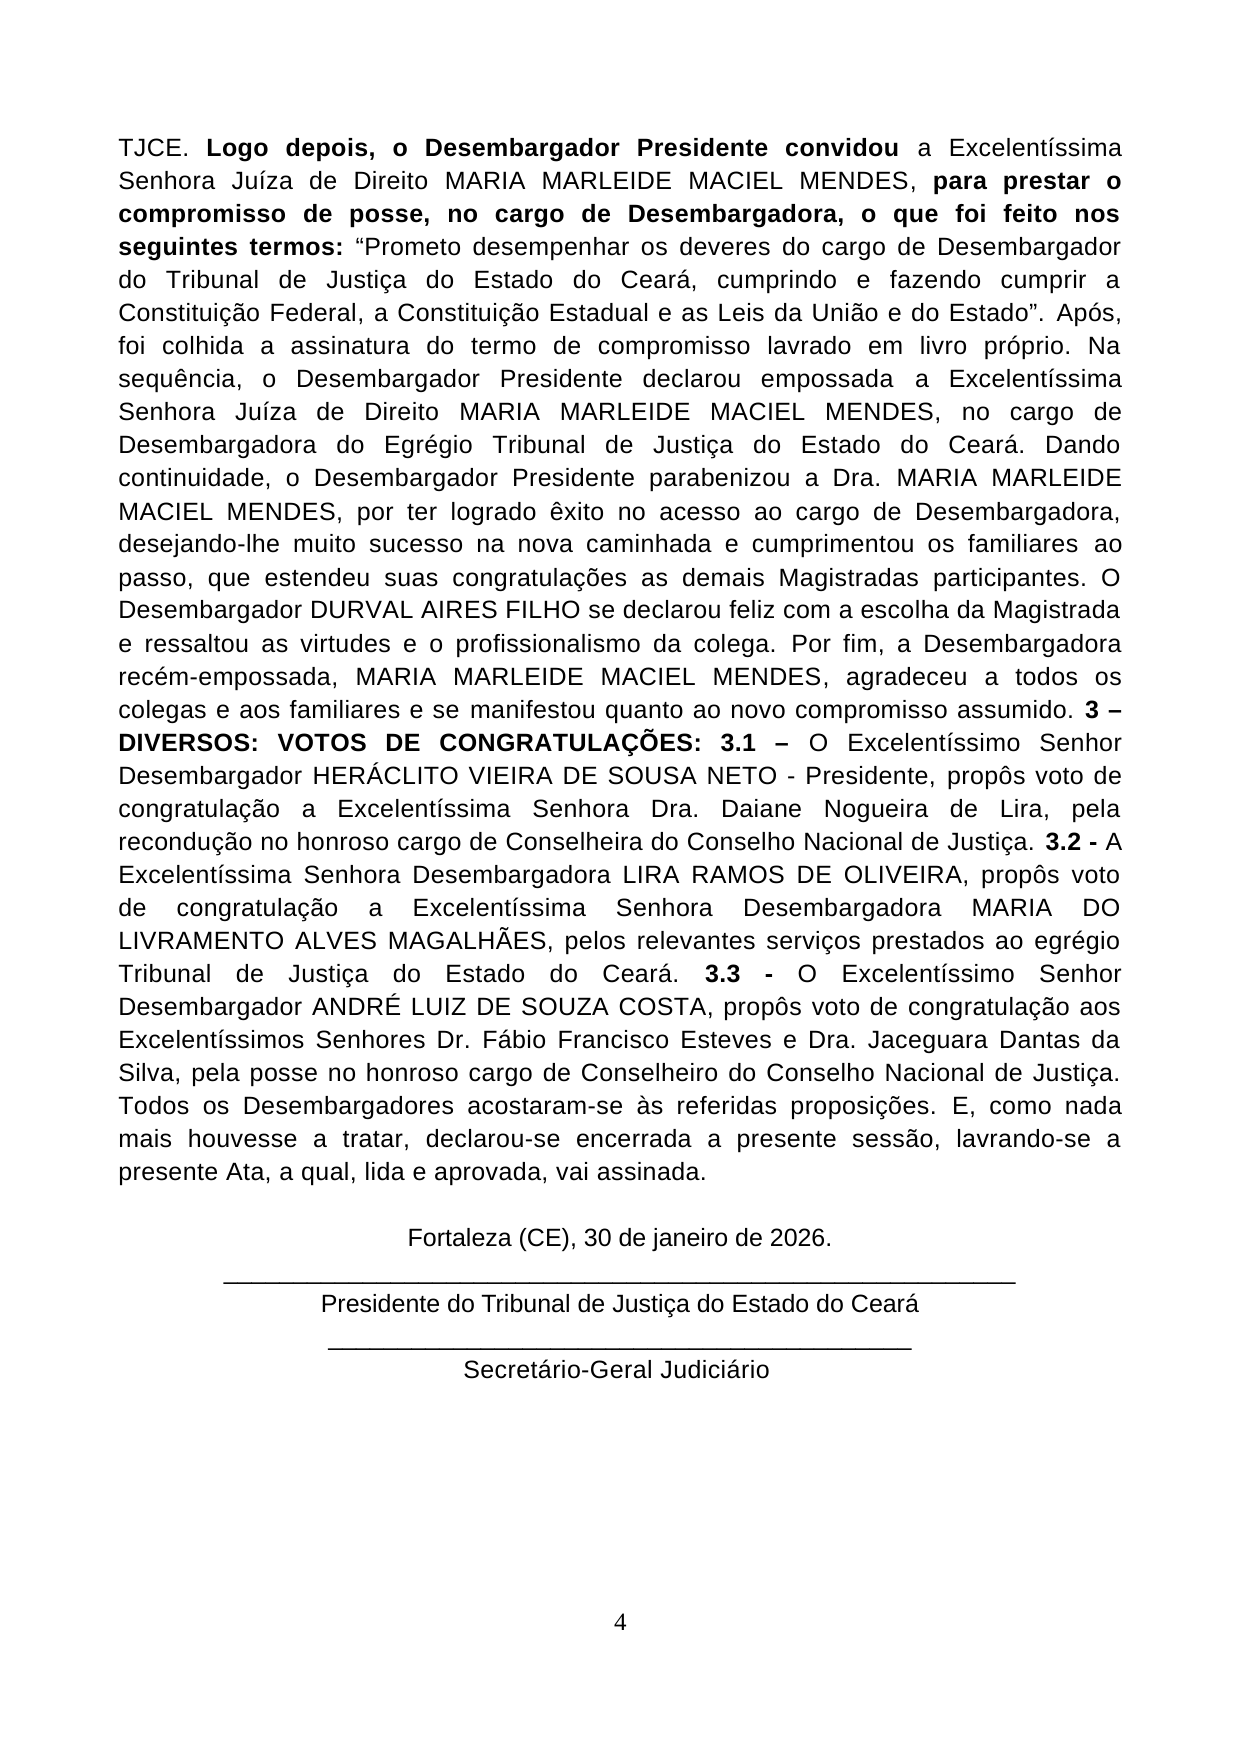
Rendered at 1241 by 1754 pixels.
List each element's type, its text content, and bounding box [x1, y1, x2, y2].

text Fortaleza (CE), 30 de janeiro de 2026. [118, 1223, 1122, 1252]
text Secretário-Geral Judiciário [118, 1355, 1122, 1384]
text _________________________________________________________ [118, 1256, 1122, 1285]
text Presidente do Tribunal de Justiça do Estado do Ceará [118, 1289, 1122, 1318]
text __________________________________________ [118, 1322, 1122, 1351]
text TJCE. Logo depois, o Desembargador Presidente convidou a Excelentíssima Senhora Juíza de Direito MARIA MARLEIDE MACIEL MENDES, para prestar o compromisso de posse, no cargo de Desembargadora, o que foi feito nos seguintes termos: “Prometo desempenhar os deveres do cargo de Desembargador do Tribunal de Justiça do Estado do Ceará, cumprindo e fazendo cumprir a Constituição Federal, a Constituição Estadual e as Leis da União e do Estado”. Após, foi colhida a assinatura do termo de compromisso lavrado em livro próprio. Na sequência, o Desembargador Presidente declarou empossada a Excelentíssima Senhora Juíza de Direito MARIA MARLEIDE MACIEL MENDES, no cargo de Desembargadora do Egrégio Tribunal de Justiça do Estado do Ceará. Dando continuidade, o Desembargador Presidente parabenizou a Dra. MARIA MARLEIDE MACIEL MENDES, por ter logrado êxito no acesso ao cargo de Desembargadora, desejando-lhe muito sucesso na nova caminhada e cumprimentou os familiares ao passo, que estendeu suas congratulações as demais Magistradas participantes. O Desembargador DURVAL AIRES FILHO se declarou feliz com a escolha da Magistrada e ressaltou as virtudes e o profissionalismo da colega. Por fim, a Desembargadora recém-empossada, MARIA MARLEIDE MACIEL MENDES, agradeceu a todos os colegas e aos familiares e se manifestou quanto ao novo compromisso assumido. 3 – DIVERSOS: VOTOS DE CONGRATULAÇÕES: 3.1 – O Excelentíssimo Senhor Desembargador HERÁCLITO VIEIRA DE SOUSA NETO - Presidente, propôs voto de congratulação a Excelentíssima Senhora Dra. Daiane Nogueira de Lira, pela recondução no honroso cargo de Conselheira do Conselho Nacional de Justiça. 3.2 - A Excelentíssima Senhora Desembargadora LIRA RAMOS DE OLIVEIRA, propôs voto de congratulação a Excelentíssima Senhora Desembargadora MARIA DO LIVRAMENTO ALVES MAGALHÃES, pelos relevantes serviços prestados ao egrégio Tribunal de Justiça do Estado do Ceará. 3.3 - O Excelentíssimo Senhor Desembargador ANDRÉ LUIZ DE SOUZA COSTA, propôs voto de congratulação aos Excelentíssimos Senhores Dr. Fábio Francisco Esteves e Dra. Jaceguara Dantas da Silva, pela posse no honroso cargo de Conselheiro do Conselho Nacional de Justiça. Todos os Desembargadores acostaram-se às referidas proposições. E, como nada mais houvesse a tratar, declarou-se encerrada a presente sessão, lavrando-se a presente Ata, a qual, lida e aprovada, vai assinada. [118, 133, 1122, 1186]
